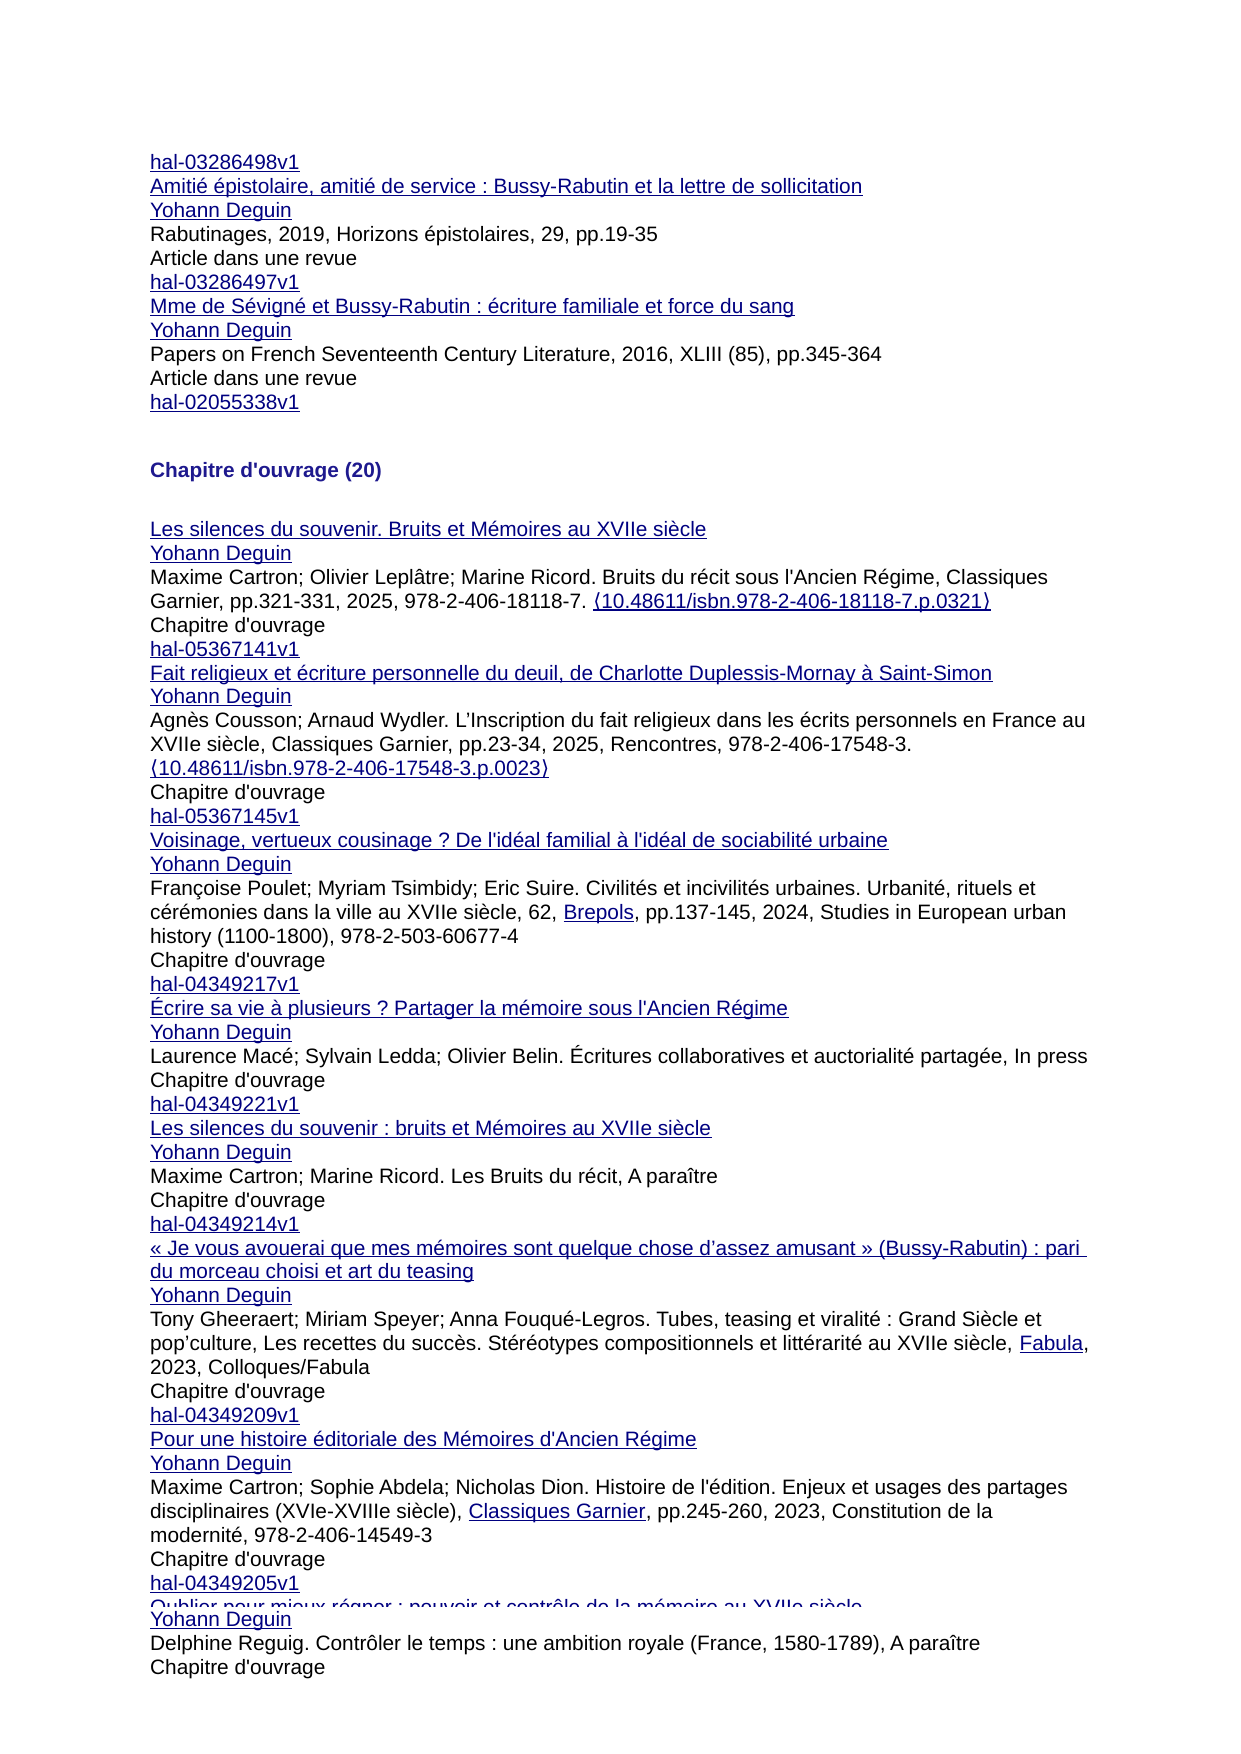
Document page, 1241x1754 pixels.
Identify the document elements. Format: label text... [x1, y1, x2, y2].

table_cell Oublier pour mieux régner : pouvoir et contrôle de la mémoire au XVIIe siècle Yohann Deguin Delphine Reguig. Contrôler le temps : une ambition royale (France, 1580-1789), A paraître Chapitre d'ouvrage [150, 1595, 1090, 1679]
table_cell hal-03286498v1 [150, 150, 1090, 174]
subtitle Chapitre d'ouvrage (20) [150, 458, 1090, 482]
table_cell Mme de Sévigné et Bussy-Rabutin : écriture familiale et force du sang Yohann Deguin Papers on French Seventeenth Century Literature, 2016, XLIII (85), pp.345-364 Article dans une revue hal-02055338v1 [150, 294, 1090, 413]
table_cell Fait religieux et écriture personnelle du deuil, de Charlotte Duplessis-Mornay à Saint-Simon Yohann Deguin Agnès Cousson; Arnaud Wydler. L’Inscription du fait religieux dans les écrits personnels en France au XVIIe siècle, Classiques Garnier, pp.23-34, 2025, Rencontres, 978-2-406-17548-3. ⟨10.48611/isbn.978-2-406-17548-3.p.0023⟩ Chapitre d'ouvrage hal-05367145v1 [150, 660, 1090, 828]
table_cell Pour une histoire éditoriale des Mémoires d'Ancien Régime Yohann Deguin Maxime Cartron; Sophie Abdela; Nicholas Dion. Histoire de l'édition. Enjeux et usages des partages disciplinaires (XVIe-XVIIIe siècle), Classiques Garnier, pp.245-260, 2023, Constitution de la modernité, 978-2-406-14549-3 Chapitre d'ouvrage hal-04349205v1 [150, 1427, 1090, 1595]
table_cell Les silences du souvenir : bruits et Mémoires au XVIIe siècle Yohann Deguin Maxime Cartron; Marine Ricord. Les Bruits du récit, A paraître Chapitre d'ouvrage hal-04349214v1 [150, 1116, 1090, 1235]
table_cell Écrire sa vie à plusieurs ? Partager la mémoire sous l'Ancien Régime Yohann Deguin Laurence Macé; Sylvain Ledda; Olivier Belin. Écritures collaboratives et auctorialité partagée, In press Chapitre d'ouvrage hal-04349221v1 [150, 996, 1090, 1116]
table_header Les silences du souvenir. Bruits et Mémoires au XVIIe siècle Yohann Deguin Maxime Cartron; Olivier Leplâtre; Marine Ricord. Bruits du récit sous l'Ancien Régime, Classiques Garnier, pp.321-331, 2025, 978-2-406-18118-7. ⟨10.48611/isbn.978-2-406-18118-7.p.0321⟩ Chapitre d'ouvrage hal-05367141v1 [150, 517, 1090, 660]
table_cell « Je vous avouerai que mes mémoires sont quelque chose d’assez amusant » (Bussy-Rabutin) : pari du morceau choisi et art du teasing Yohann Deguin Tony Gheeraert; Miriam Speyer; Anna Fouqué-Legros. Tubes, teasing et viralité : Grand Siècle et pop’culture, Les recettes du succès. Stéréotypes compositionnels et littérarité au XVIIe siècle, Fabula, 2023, Colloques/Fabula Chapitre d'ouvrage hal-04349209v1 [150, 1235, 1090, 1427]
table_cell Voisinage, vertueux cousinage ? De l'idéal familial à l'idéal de sociabilité urbaine Yohann Deguin Françoise Poulet; Myriam Tsimbidy; Eric Suire. Civilités et incivilités urbaines. Urbanité, rituels et cérémonies dans la ville au XVIIe siècle, 62, Brepols, pp.137-145, 2024, Studies in European urban history (1100-1800), 978-2-503-60677-4 Chapitre d'ouvrage hal-04349217v1 [150, 828, 1090, 996]
table_cell Amitié épistolaire, amitié de service : Bussy-Rabutin et la lettre de sollicitation Yohann Deguin Rabutinages, 2019, Horizons épistolaires, 29, pp.19-35 Article dans une revue hal-03286497v1 [150, 174, 1090, 294]
